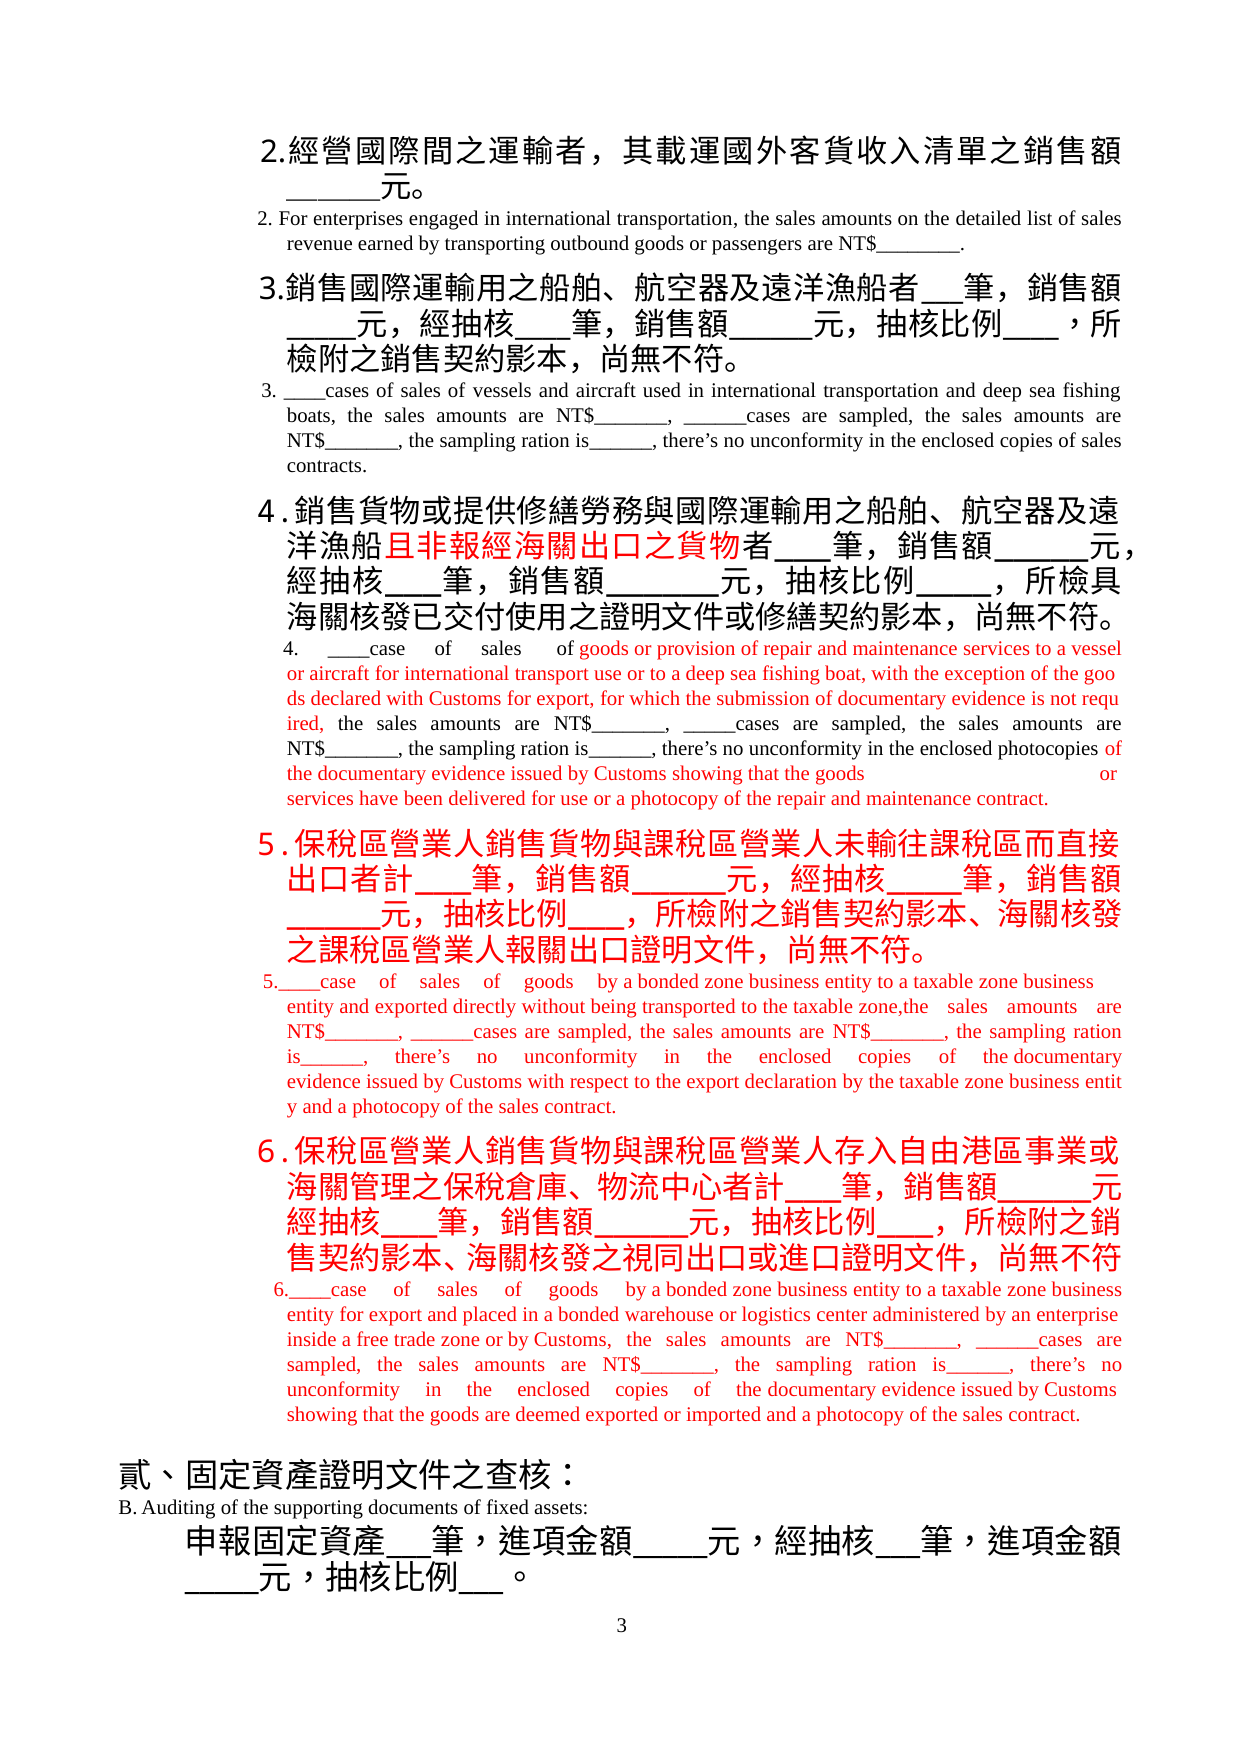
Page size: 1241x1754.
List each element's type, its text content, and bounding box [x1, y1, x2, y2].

text 4.銷售貨物或提供修繕勞務與國際運輸用之船舶、航空器及遠洋漁船且非報經海關出口之貨物者___筆，銷售額_____元，經抽核___筆，銷售額______元，抽核比例____，所檢具海關核發已交付使用之證明文件或修繕契約影本，尚無不符。 [193, 494, 1122, 635]
text 6.____case of sales of goods by a bonded zone business entity to a taxable zone business entity for export and placed in a bonded warehouse or logistics center administered by an enterprise inside a free trade zone or by Customs, the sales amounts are NT$_______, ______cases are sampled, the sales amounts are NT$_______, the sampling ration is______, there’s no unconformity in the enclosed copies of the documentary evidence issued by Customs showing that the goods are deemed exported or imported and a photocopy of the sales contract. [193, 1276, 1122, 1426]
text B. Auditing of the supporting documents of fixed assets: [118, 1494, 1122, 1519]
text 6.保稅區營業人銷售貨物與課稅區營業人存入自由港區事業或海關管理之保稅倉庫、物流中心者計___筆，銷售額_____元，經抽核___筆，銷售額_____元，抽核比例___，所檢附之銷售契約影本、海關核發之視同出口或進口證明文件，尚無不符。 [193, 1134, 1122, 1276]
text 4. ____case of sales of goods or provision of repair and maintenance services to a vessel or aircraft for international transport use or to a deep sea fishing boat, with the exception of the goods declared with Customs for export, for which the submission of documentary evidence is not required, the sales amounts are NT$_______, _____cases are sampled, the sales amounts are NT$_______, the sampling ration is______, there’s no unconformity in the enclosed photocopies of the documentary evidence issued by Customs showing that the goods or services have been delivered for use or a photocopy of the repair and maintenance contract. [193, 635, 1122, 810]
text 3.銷售國際運輸用之船舶、航空器及遠洋漁船者___筆，銷售額 _____元，經抽核____筆，銷售額______元，抽核比例____，所檢附之銷售契約影本，尚無不符。 [193, 271, 1122, 377]
text 3. ____cases of sales of vessels and aircraft used in international transportation and deep sea fishing boats, the sales amounts are NT$_______, ______cases are sampled, the sales amounts are NT$_______, the sampling ration is______, there’s no unconformity in the enclosed copies of sales contracts. [193, 377, 1122, 477]
text 貳、固定資產證明文件之查核： [118, 1459, 1122, 1494]
text 5.保稅區營業人銷售貨物與課稅區營業人未輸往課稅區而直接出口者計___筆，銷售額_____元，經抽核____筆，銷售額 _____元，抽核比例___，所檢附之銷售契約影本、海關核發之課稅區營業人報關出口證明文件，尚無不符。 [193, 827, 1122, 968]
text 2. For enterprises engaged in international transportation, the sales amounts on the detailed list of sales revenue earned by transporting outbound goods or passengers are NT$________. [193, 205, 1122, 255]
text 申報固定資產___筆，進項金額_____元，經抽核___筆，進項金額_____元，抽核比例___。 [184, 1526, 1122, 1596]
text 5.____case of sales of goods by a bonded zone business entity to a taxable zone business entity and exported directly without being transported to the taxable zone,the sales amounts are NT$_______, ______cases are sampled, the sales amounts are NT$_______, the sampling ration is______, there’s no unconformity in the enclosed copies of the documentary evidence issued by Customs with respect to the export declaration by the taxable zone business entity and a photocopy of the sales contract. [193, 968, 1122, 1118]
text 2.經營國際間之運輸者，其載運國外客貨收入清單之銷售額 ＿＿＿元。 [193, 134, 1122, 205]
